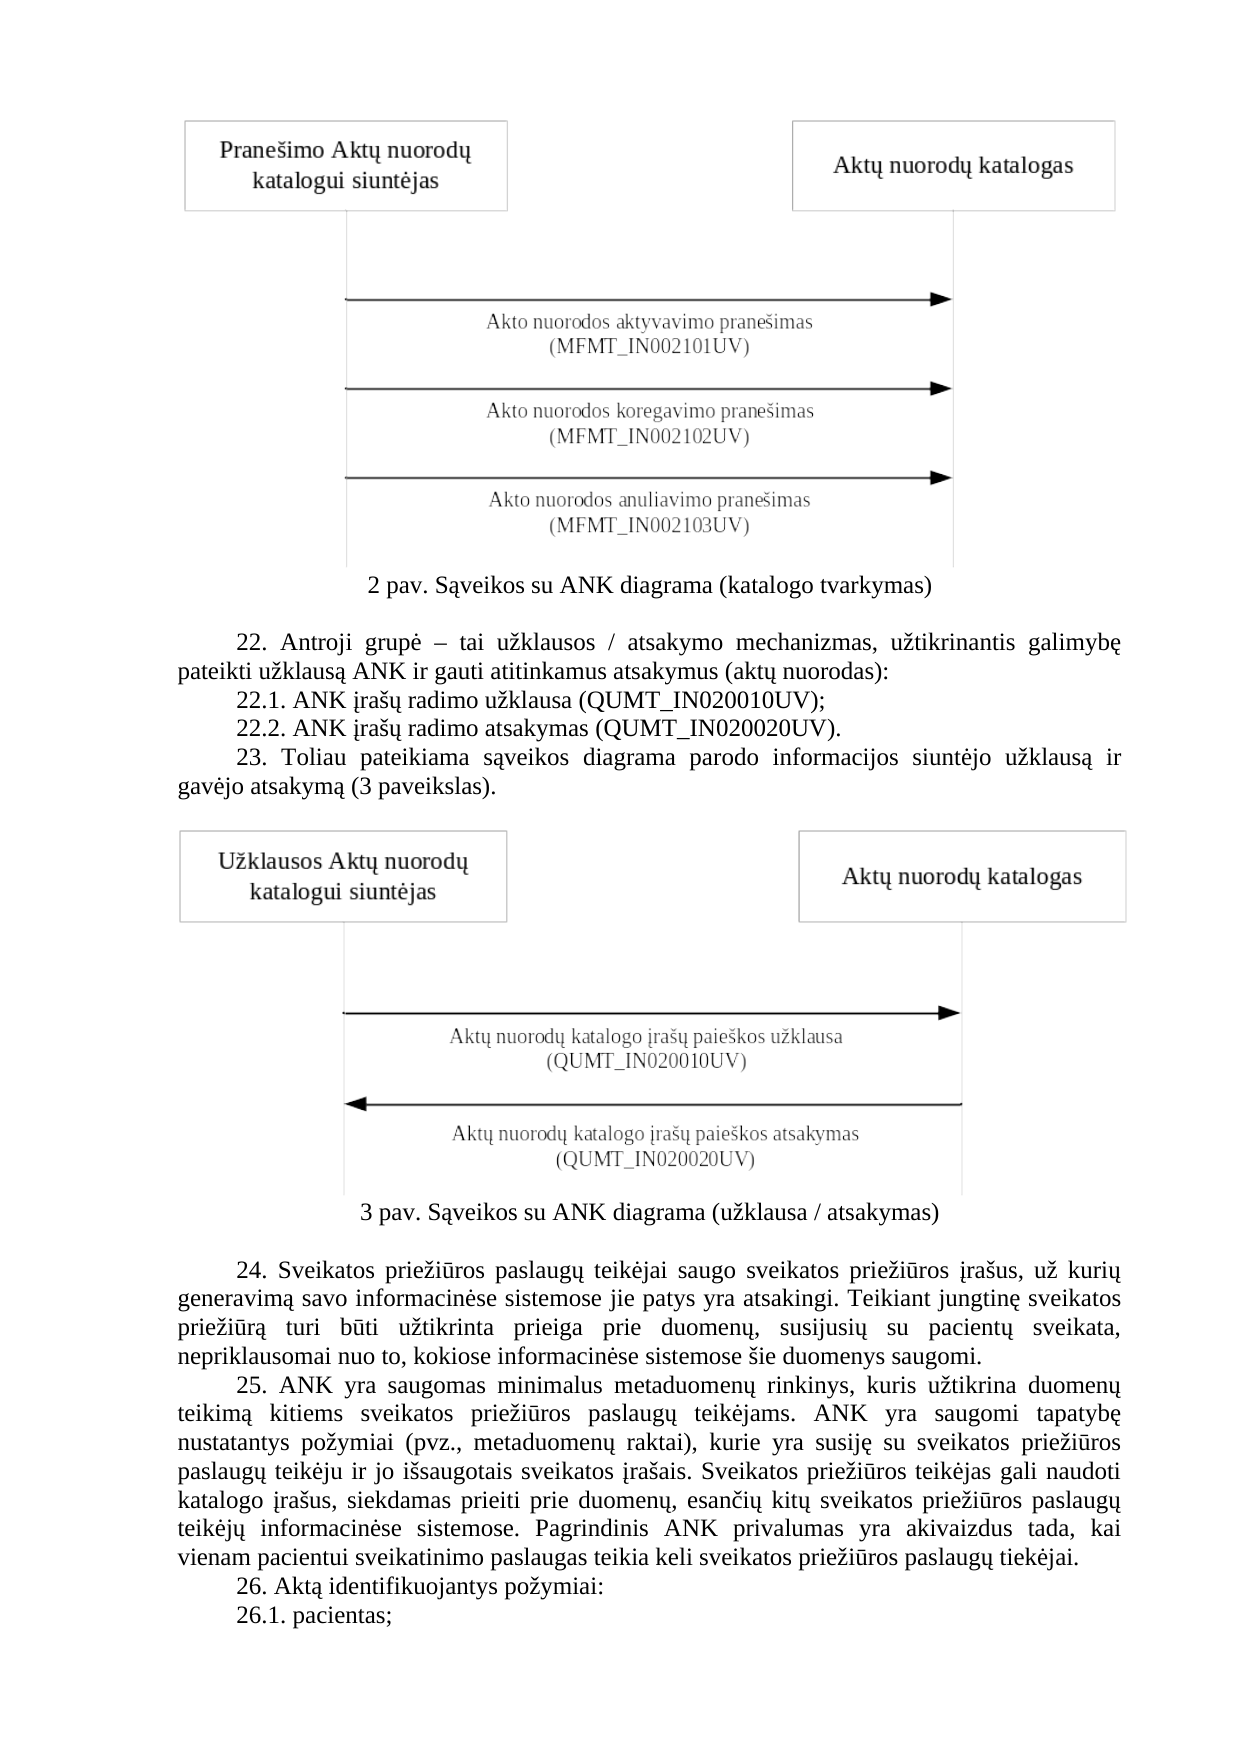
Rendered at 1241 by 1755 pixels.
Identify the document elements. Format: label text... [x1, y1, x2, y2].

text 22.1. ANK įrašų radimo užklausa (QUMT_IN020010UV); [177, 685, 1122, 713]
text 26.1. pacientas; [177, 1600, 1122, 1628]
text 22.2. ANK įrašų radimo atsakymas (QUMT_IN020020UV). [177, 713, 1122, 742]
text 3 pav. Sąveikos su ANK diagrama (užklausa / atsakymas) [177, 828, 1122, 1226]
text 23. Toliau pateikiama sąveikos diagrama parodo informacijos siuntėjo užklausą ir gavėjo atsakymą (3 paveikslas). [177, 742, 1122, 800]
text 26. Aktą identifikuojantys požymiai: [177, 1571, 1122, 1600]
text 22. Antroji grupė – tai užklausos / atsakymo mechanizmas, užtikrinantis galimybę pateikti užklausą ANK ir gauti atitinkamus atsakymus (aktų nuorodas): [177, 627, 1122, 685]
text 2 pav. Sąveikos su ANK diagrama (katalogo tvarkymas) [177, 570, 1122, 598]
text 25. ANK yra saugomas minimalus metaduomenų rinkinys, kuris užtikrina duomenų teikimą kitiems sveikatos priežiūros paslaugų teikėjams. ANK yra saugomi tapatybę nustatantys požymiai (pvz., metaduomenų raktai), kurie yra susiję su sveikatos priežiūros paslaugų teikėju ir jo išsaugotais sveikatos įrašais. Sveikatos priežiūros teikėjas gali naudoti katalogo įrašus, siekdamas prieiti prie duomenų, esančių kitų sveikatos priežiūros paslaugų teikėjų informacinėse sistemose. Pagrindinis ANK privalumas yra akivaizdus tada, kai vienam pacientui sveikatinimo paslaugas teikia keli sveikatos priežiūros paslaugų tiekėjai. [177, 1370, 1122, 1571]
text 24. Sveikatos priežiūros paslaugų teikėjai saugo sveikatos priežiūros įrašus, už kurių generavimą savo informacinėse sistemose jie patys yra atsakingi. Teikiant jungtinę sveikatos priežiūrą turi būti užtikrinta prieiga prie duomenų, susijusių su pacientų sveikata, nepriklausomai nuo to, kokiose informacinėse sistemose šie duomenys saugomi. [177, 1255, 1122, 1370]
